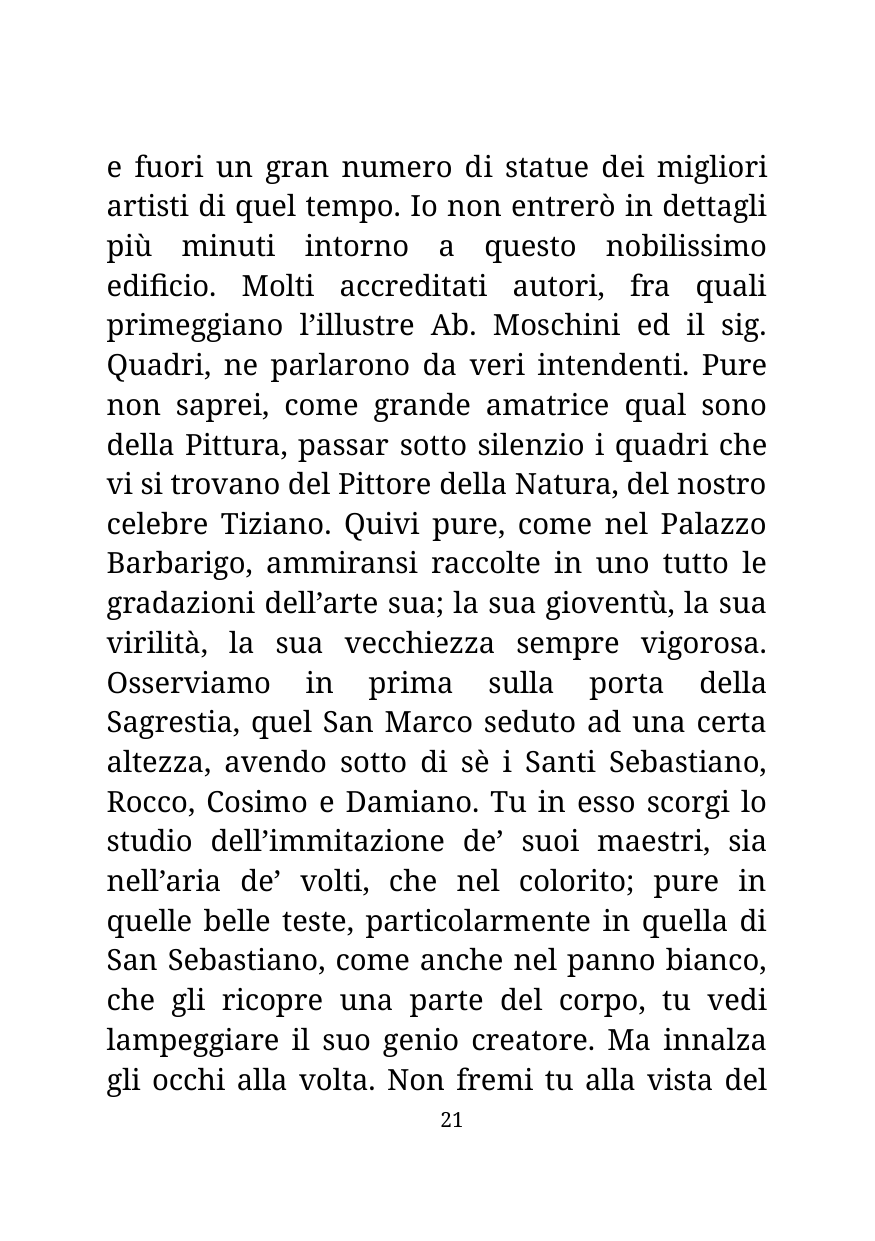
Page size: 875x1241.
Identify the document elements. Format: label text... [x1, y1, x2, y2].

text e fuori un gran numero di statue dei migliori artisti di quel tempo. Io non entrerò in dettagli più minuti intorno a questo nobilissimo edificio. Molti accreditati autori, fra quali primeggiano l’illustre Ab. Moschini ed il sig. Quadri, ne parlarono da veri intendenti. Pure non saprei, come grande amatrice qual sono della Pittura, passar sotto silenzio i quadri che vi si trovano del Pittore della Natura, del nostro celebre Tiziano. Quivi pure, come nel Palazzo Barbarigo, ammiransi raccolte in uno tutto le gradazioni dell’arte sua; la sua gioventù, la sua virilità, la sua vecchiezza sempre vigorosa. Osserviamo in prima sulla porta della Sagrestia, quel San Marco seduto ad una certa altezza, avendo sotto di sè i Santi Sebastiano, Rocco, Cosimo e Damiano. Tu in esso scorgi lo studio dell’immitazione de’ suoi maestri, sia nell’aria de’ volti, che nel colorito; pure in quelle belle teste, particolarmente in quella di San Sebastiano, come anche nel panno bianco, che gli ricopre una parte del corpo, tu vedi lampeggiare il suo genio creatore. Ma innalza gli occhi alla volta. Non fremi tu alla vista del [106, 146, 768, 1098]
